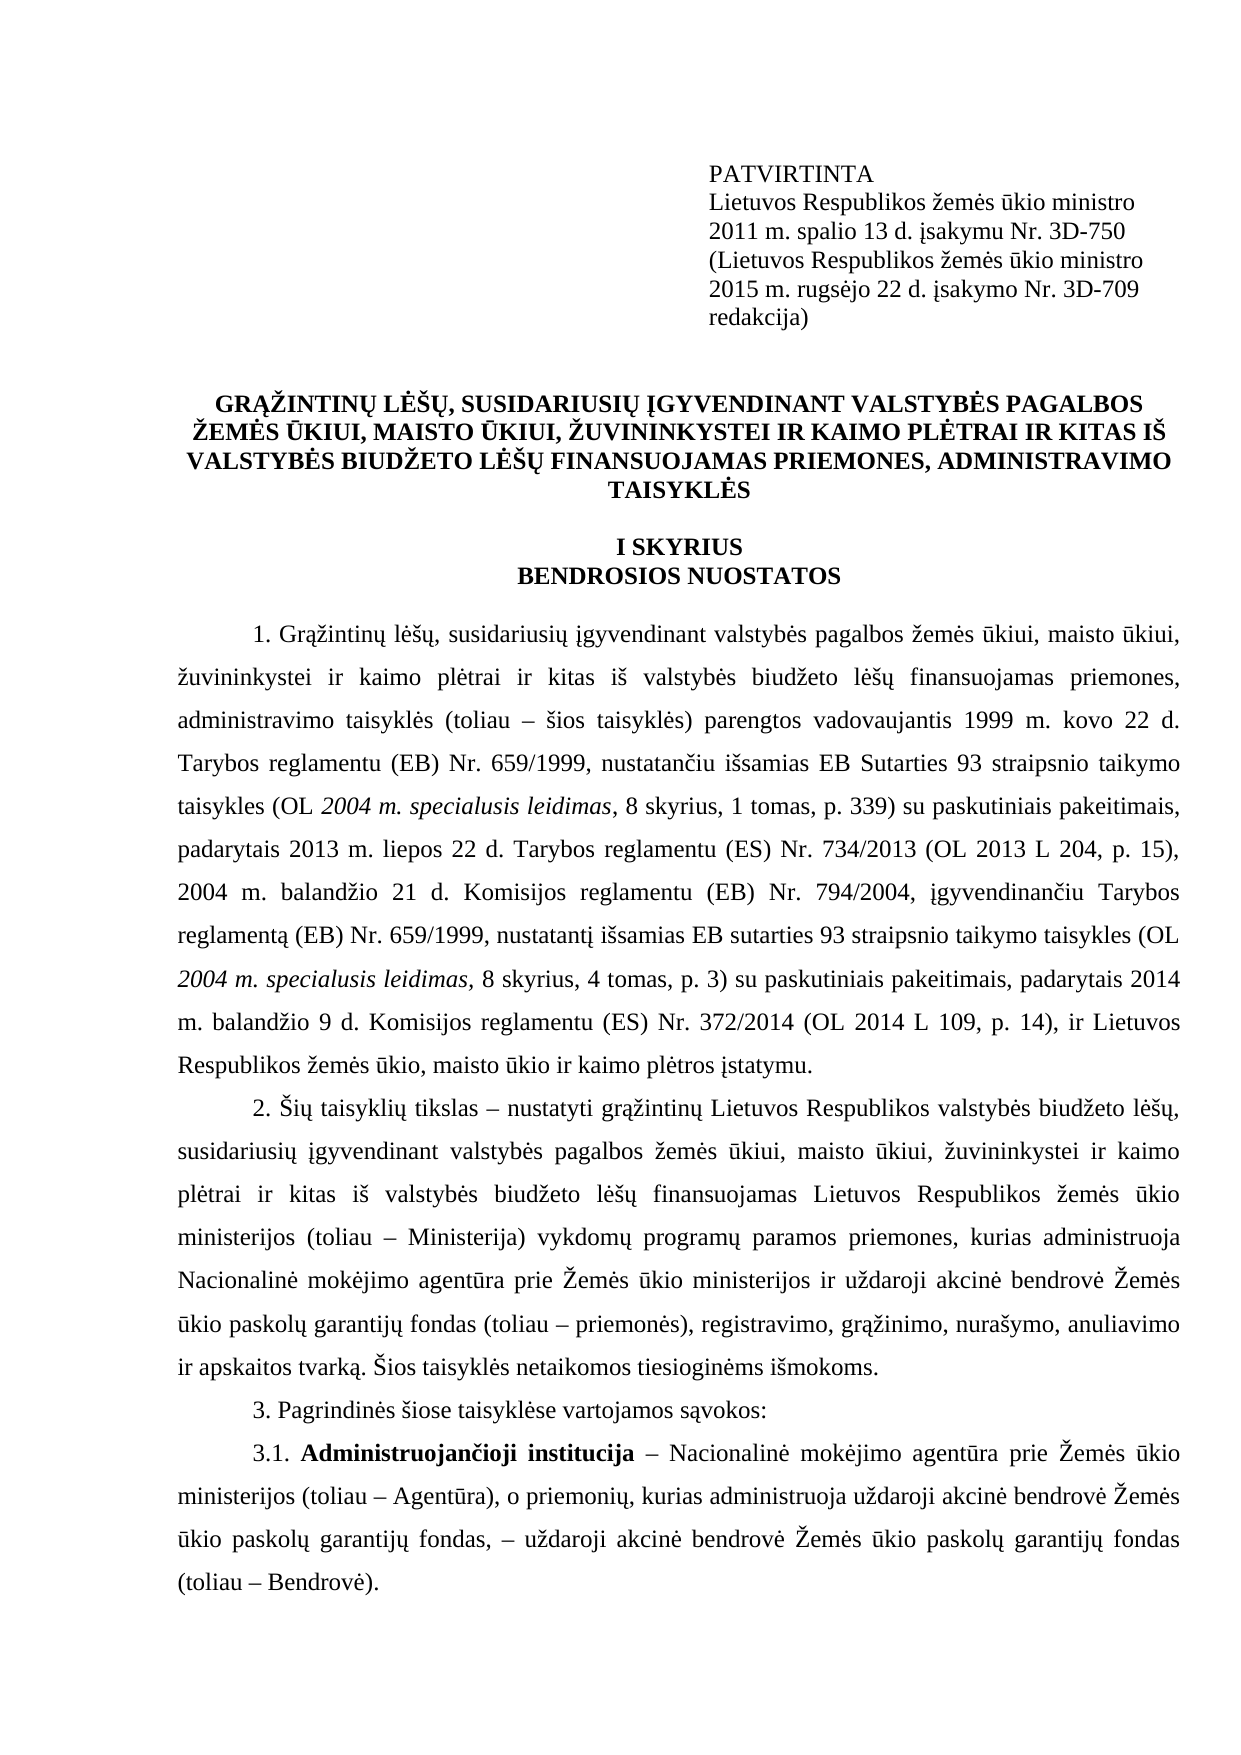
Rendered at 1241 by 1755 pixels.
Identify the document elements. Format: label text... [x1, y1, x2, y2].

text 3. Pagrindinės šiose taisyklėse vartojamos sąvokos: [177, 1395, 1181, 1424]
text GRĄŽINTINŲ LĖŠŲ, SUSIDARIUSIŲ ĮGYVENDINANT VALSTYBĖS PAGALBOS ŽEMĖS ŪKIUI, MAISTO ŪKIUI, ŽUVININKYSTEI IR KAIMO PLĖTRAI IR KITAS IŠ VALSTYBĖS BIUDŽETO LĖŠŲ FINANSUOJAMAS PRIEMONES, ADMINISTRAVIMO TAISYKLĖS [177, 389, 1181, 504]
text (Lietuvos Respublikos žemės ūkio ministro [709, 245, 1181, 274]
text 1. Grąžintinų lėšų, susidariusių įgyvendinant valstybės pagalbos žemės ūkiui, maisto ūkiui, žuvininkystei ir kaimo plėtrai ir kitas iš valstybės biudžeto lėšų finansuojamas priemones, administravimo taisyklės (toliau – šios taisyklės) parengtos vadovaujantis 1999 m. kovo 22 d. Tarybos reglamentu (EB) Nr. 659/1999, nustatančiu išsamias EB Sutarties 93 straipsnio taikymo taisykles (OL 2004 m. specialusis leidimas, 8 skyrius, 1 tomas, p. 339) su paskutiniais pakeitimais, padarytais 2013 m. liepos 22 d. Tarybos reglamentu (ES) Nr. 734/2013 (OL 2013 L 204, p. 15), 2004 m. balandžio 21 d. Komisijos reglamentu (EB) Nr. 794/2004, įgyvendinančiu Tarybos reglamentą (EB) Nr. 659/1999, nustatantį išsamias EB sutarties 93 straipsnio taikymo taisykles (OL 2004 m. specialusis leidimas, 8 skyrius, 4 tomas, p. 3) su paskutiniais pakeitimais, padarytais 2014 m. balandžio 9 d. Komisijos reglamentu (ES) Nr. 372/2014 (OL 2014 L 109, p. 14), ir Lietuvos Respublikos žemės ūkio, maisto ūkio ir kaimo plėtros įstatymu. [177, 619, 1181, 1079]
text 3.1. Administruojančioji institucija – Nacionalinė mokėjimo agentūra prie Žemės ūkio ministerijos (toliau – Agentūra), o priemonių, kurias administruoja uždaroji akcinė bendrovė Žemės ūkio paskolų garantijų fondas, – uždaroji akcinė bendrovė Žemės ūkio paskolų garantijų fondas (toliau – Bendrovė). [177, 1438, 1181, 1596]
text BENDROSIOS NUOSTATOS [177, 561, 1181, 590]
text PATVIRTINTA [709, 159, 1181, 187]
text 2011 m. spalio 13 d. įsakymu Nr. 3D-750 [709, 216, 1181, 245]
text redakcija) [709, 302, 1181, 331]
text 2. Šių taisyklių tikslas – nustatyti grąžintinų Lietuvos Respublikos valstybės biudžeto lėšų, susidariusių įgyvendinant valstybės pagalbos žemės ūkiui, maisto ūkiui, žuvininkystei ir kaimo plėtrai ir kitas iš valstybės biudžeto lėšų finansuojamas Lietuvos Respublikos žemės ūkio ministerijos (toliau – Ministerija) vykdomų programų paramos priemones, kurias administruoja Nacionalinė mokėjimo agentūra prie Žemės ūkio ministerijos ir uždaroji akcinė bendrovė Žemės ūkio paskolų garantijų fondas (toliau – priemonės), registravimo, grąžinimo, nurašymo, anuliavimo ir apskaitos tvarką. Šios taisyklės netaikomos tiesioginėms išmokoms. [177, 1093, 1181, 1381]
text 2015 m. rugsėjo 22 d. įsakymo Nr. 3D-709 [709, 274, 1181, 302]
text Lietuvos Respublikos žemės ūkio ministro [709, 187, 1181, 216]
text I SKYRIUS [177, 532, 1181, 561]
